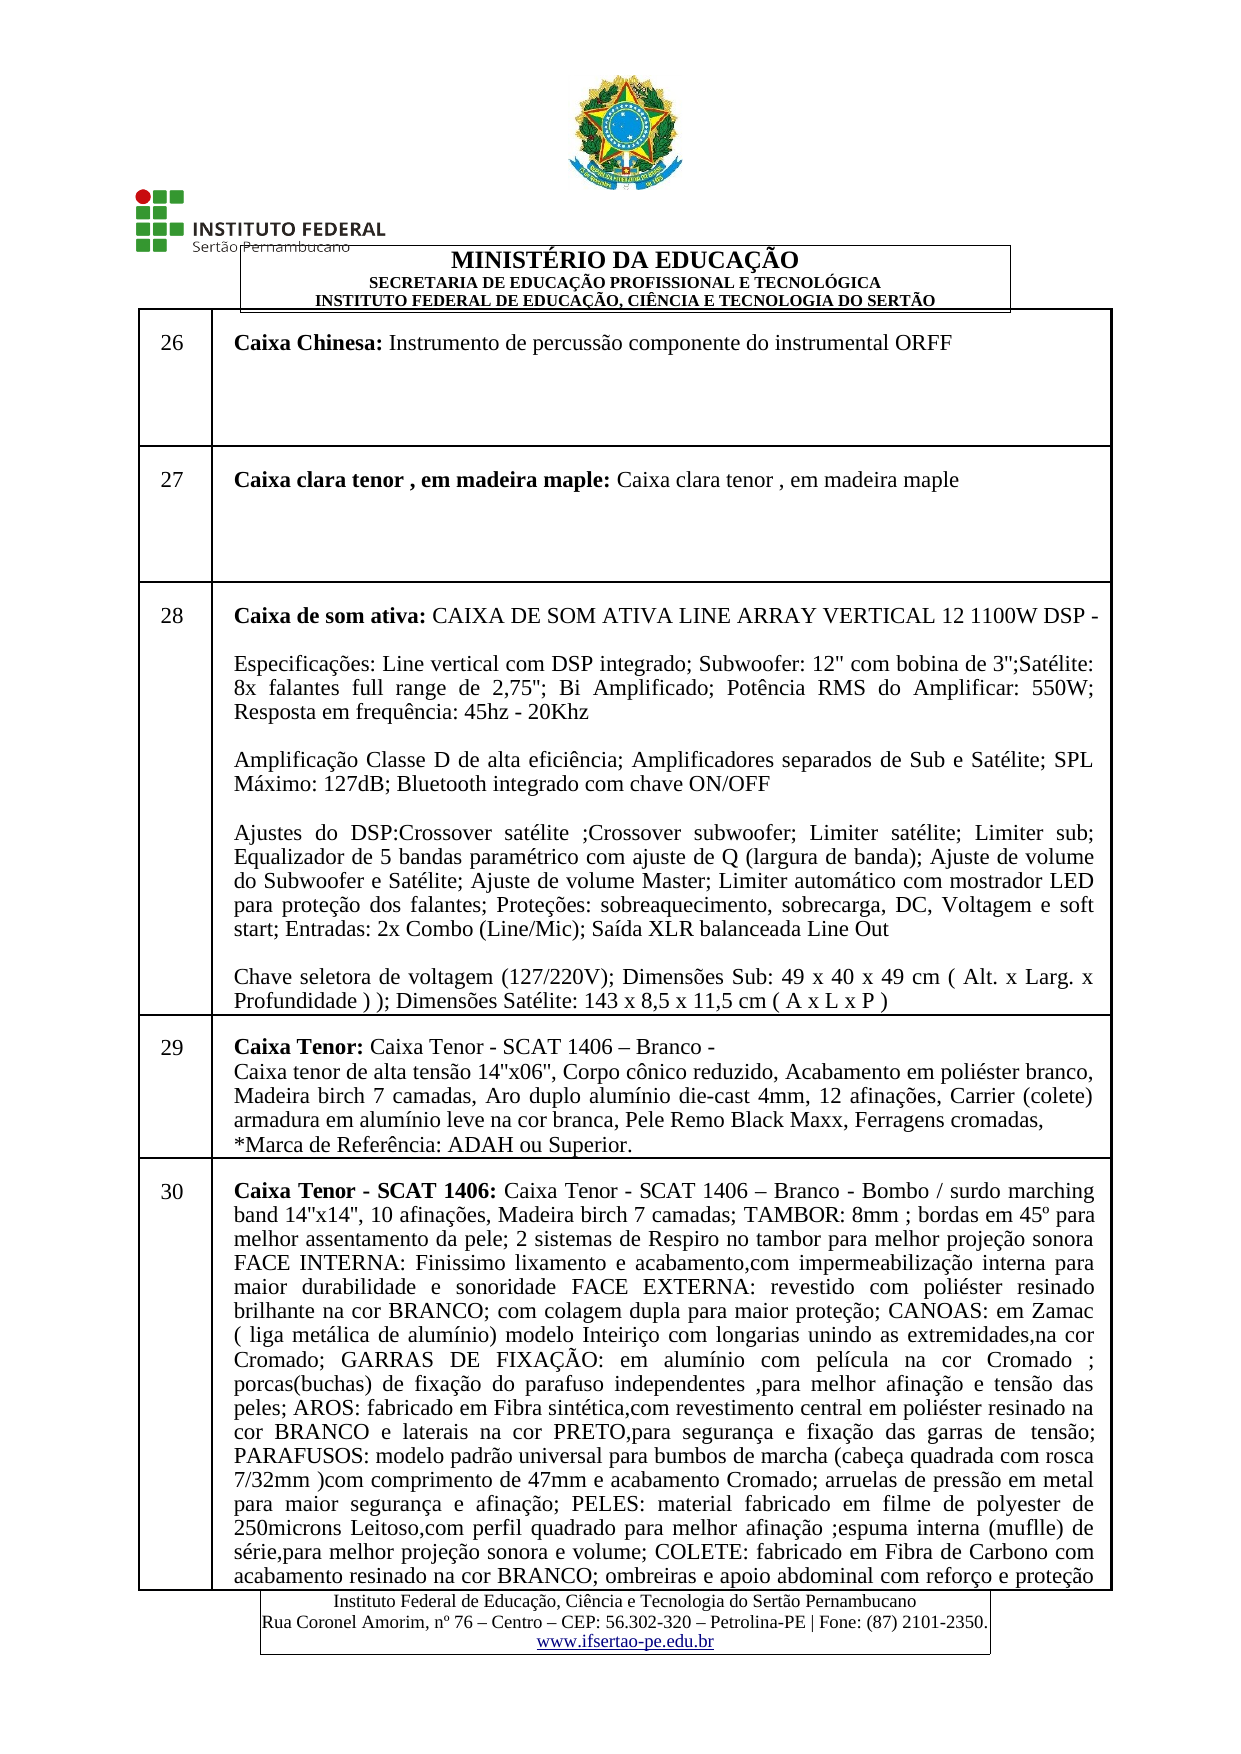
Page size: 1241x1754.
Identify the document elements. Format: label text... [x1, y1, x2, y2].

table_cell Caixa Tenor - SCAT 1406: Caixa Tenor - SCAT 1406 – Branco - Bombo / surdo marching band 14''x14'', 10 afinações, Madeira birch 7 camadas; TAMBOR: 8mm ; bordas em 45º para melhor assentamento da pele; 2 sistemas de Respiro no tambor para melhor projeção sonora FACE INTERNA: Finissimo lixamento e acabamento,com impermeabilização interna para maior durabilidade e sonoridade FACE EXTERNA: revestido com poliéster resinado brilhante na cor BRANCO; com colagem dupla para maior proteção; CANOAS: em Zamac ( liga metálica de alumínio) modelo Inteiriço com longarias unindo as extremidades,na cor Cromado; GARRAS DE FIXAÇÃO: em alumínio com película na cor Cromado ; porcas(buchas) de fixação do parafuso independentes ,para melhor afinação e tensão das peles; AROS: fabricado em Fibra sintética,com revestimento central em poliéster resinado na cor BRANCO e laterais na cor PRETO,para segurança e fixação das garras de tensão; PARAFUSOS: modelo padrão universal para bumbos de marcha (cabeça quadrada com rosca 7/32mm )com comprimento de 47mm e acabamento Cromado; arruelas de pressão em metal para maior segurança e afinação; PELES: material fabricado em filme de polyester de 250microns Leitoso,com perfil quadrado para melhor afinação ;espuma interna (muflle) de série,para melhor projeção sonora e volume; COLETE: fabricado em Fibra de Carbono com acabamento resinado na cor BRANCO; ombreiras e apoio abdominal com reforço e proteção com material em E.V.A de 20 mm de espessura,para maior comodidade ; varias regulagens de altura ; sistema de encaixe pela parte superior,com fechamento nas costas ; acompanha chave de regulagem de altura e chave de afinação; Mod. Profissional * Marca de Referência: ADAH ou Superior [213, 1159, 1110, 1588]
table_cell 27 [140, 447, 211, 581]
table_cell 30 [140, 1159, 211, 1588]
table_cell Caixa clara tenor , em madeira maple: Caixa clara tenor , em madeira maple [213, 447, 1110, 581]
table_cell 29 [140, 1016, 211, 1157]
table_cell 26 [140, 310, 211, 445]
table_cell Caixa de som ativa: CAIXA DE SOM ATIVA LINE ARRAY VERTICAL 12 1100W DSP - Especificações: Line vertical com DSP integrado; Subwoofer: 12" com bobina de 3'';Satélite: 8x falantes full range de 2,75''; Bi Amplificado; Potência RMS do Amplificar: 550W; Resposta em frequência: 45hz - 20Khz Amplificação Classe D de alta eficiência; Amplificadores separados de Sub e Satélite; SPL Máximo: 127dB; Bluetooth integrado com chave ON/OFF Ajustes do DSP:Crossover satélite ;Crossover subwoofer; Limiter satélite; Limiter sub; Equalizador de 5 bandas paramétrico com ajuste de Q (largura de banda); Ajuste de volume do Subwoofer e Satélite; Ajuste de volume Master; Limiter automático com mostrador LED para proteção dos falantes; Proteções: sobreaquecimento, sobrecarga, DC, Voltagem e soft start; Entradas: 2x Combo (Line/Mic); Saída XLR balanceada Line Out Chave seletora de voltagem (127/220V); Dimensões Sub: 49 x 40 x 49 cm ( Alt. x Larg. x Profundidade ) ); Dimensões Satélite: 143 x 8,5 x 11,5 cm ( A x L x P ) [213, 583, 1110, 1013]
picture [568, 75, 683, 190]
picture [135, 189, 386, 252]
table_cell Caixa Tenor: Caixa Tenor - SCAT 1406 – Branco - Caixa tenor de alta tensão 14''x06'', Corpo cônico reduzido, Acabamento em poliéster branco, Madeira birch 7 camadas, Aro duplo alumínio die-cast 4mm, 12 afinações, Carrier (colete) armadura em alumínio leve na cor branca, Pele Remo Black Maxx, Ferragens cromadas, *Marca de Referência: ADAH ou Superior. [213, 1016, 1110, 1157]
table_cell 28 [140, 583, 211, 1013]
table_cell Caixa Chinesa: Instrumento de percussão componente do instrumental ORFF [213, 310, 1110, 445]
